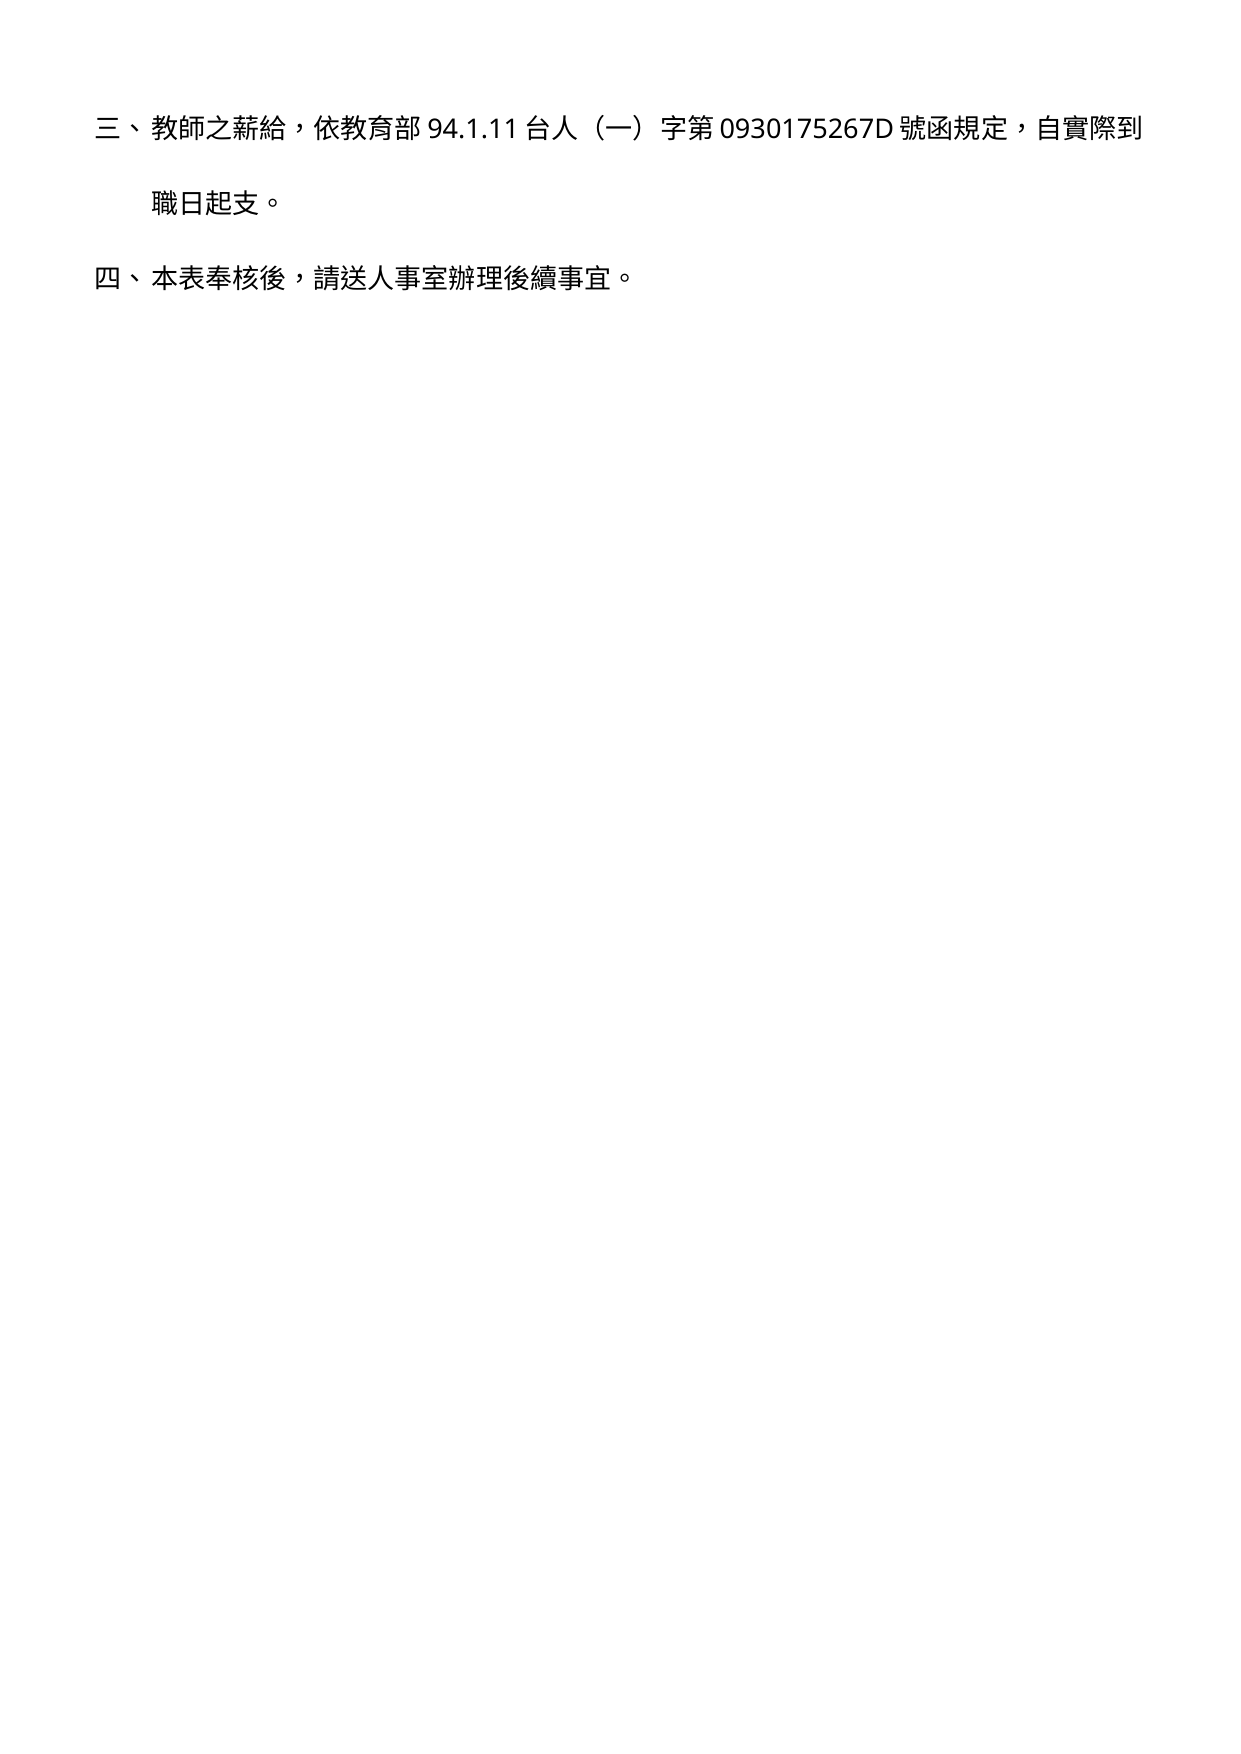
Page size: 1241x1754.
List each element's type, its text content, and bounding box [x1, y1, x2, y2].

list 本表奉核後，請送人事室辦理後續事宜。 [94, 239, 1152, 314]
list 教師之薪給，依教育部94.1.11台人（一）字第0930175267D號函規定，自實際到職日起支。 [94, 89, 1152, 239]
